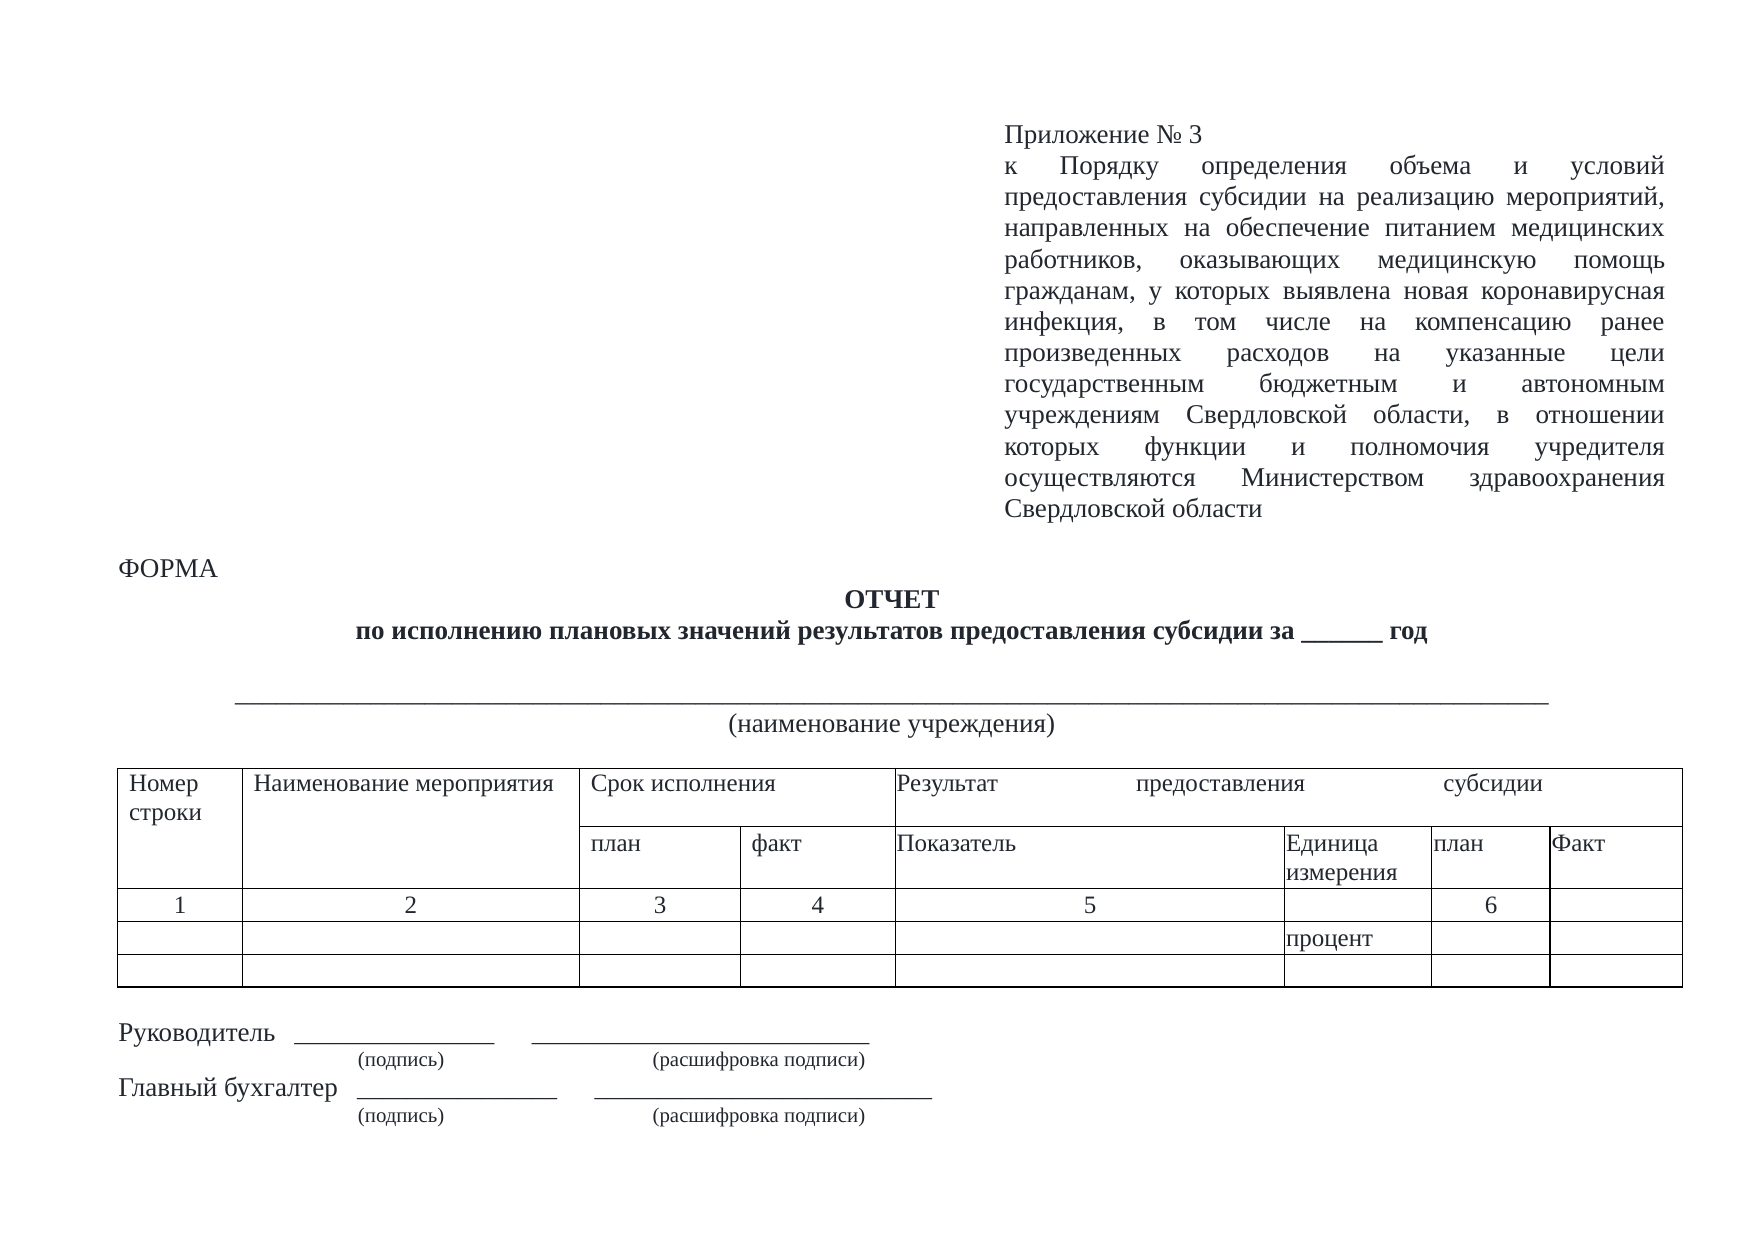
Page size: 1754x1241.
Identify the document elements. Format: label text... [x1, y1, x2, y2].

table_cell [243, 955, 579, 986]
text Руководитель ________________ ___________________________ [118, 1016, 1665, 1047]
text ОТЧЕТ [118, 583, 1665, 614]
text _________________________________________________________________________________________________ [118, 676, 1665, 707]
table_cell 1 [118, 889, 242, 921]
text (подпись) (расшифровка подписи) [118, 1102, 1665, 1127]
table_cell план [1432, 827, 1549, 888]
text ФОРМА [118, 552, 1665, 583]
text (наименование учреждения) [118, 707, 1665, 739]
table_cell план [580, 827, 740, 888]
table_cell [741, 922, 895, 953]
table_cell Показатель [896, 827, 1284, 888]
table_cell 2 [243, 889, 579, 921]
table_cell [580, 922, 740, 953]
table_cell [118, 922, 242, 953]
text Приложение № 3 [1004, 118, 1665, 149]
table_header Номер строки [118, 769, 242, 888]
table_cell [741, 955, 895, 986]
text к Порядку определения объема и условий предоставления субсидии на реализацию мероприятий, направленных на обеспечение питанием медицинских работников, оказывающих медицинскую помощь гражданам, у которых выявлена новая коронавирусная инфекция, в том числе на компенсацию ранее произведенных расходов на указанные цели государственным бюджетным и автономным учреждениям Свердловской области, в отношении которых функции и полномочия учредителя осуществляются Министерством здравоохранения Свердловской области [1004, 149, 1665, 523]
table_cell 3 [580, 889, 740, 921]
table_header Срок исполнения [580, 769, 895, 826]
table_cell 4 [741, 889, 895, 921]
table_cell [243, 922, 579, 953]
text (подпись) (расшифровка подписи) [118, 1047, 1665, 1071]
table_header Наименование мероприятия [243, 769, 579, 888]
text по исполнению плановых значений результатов предоставления субсидии за ______ год [118, 614, 1665, 645]
table_cell [118, 955, 242, 986]
table_cell факт [741, 827, 895, 888]
text Главный бухгалтер ________________ ___________________________ [118, 1071, 1665, 1102]
table_cell [580, 955, 740, 986]
